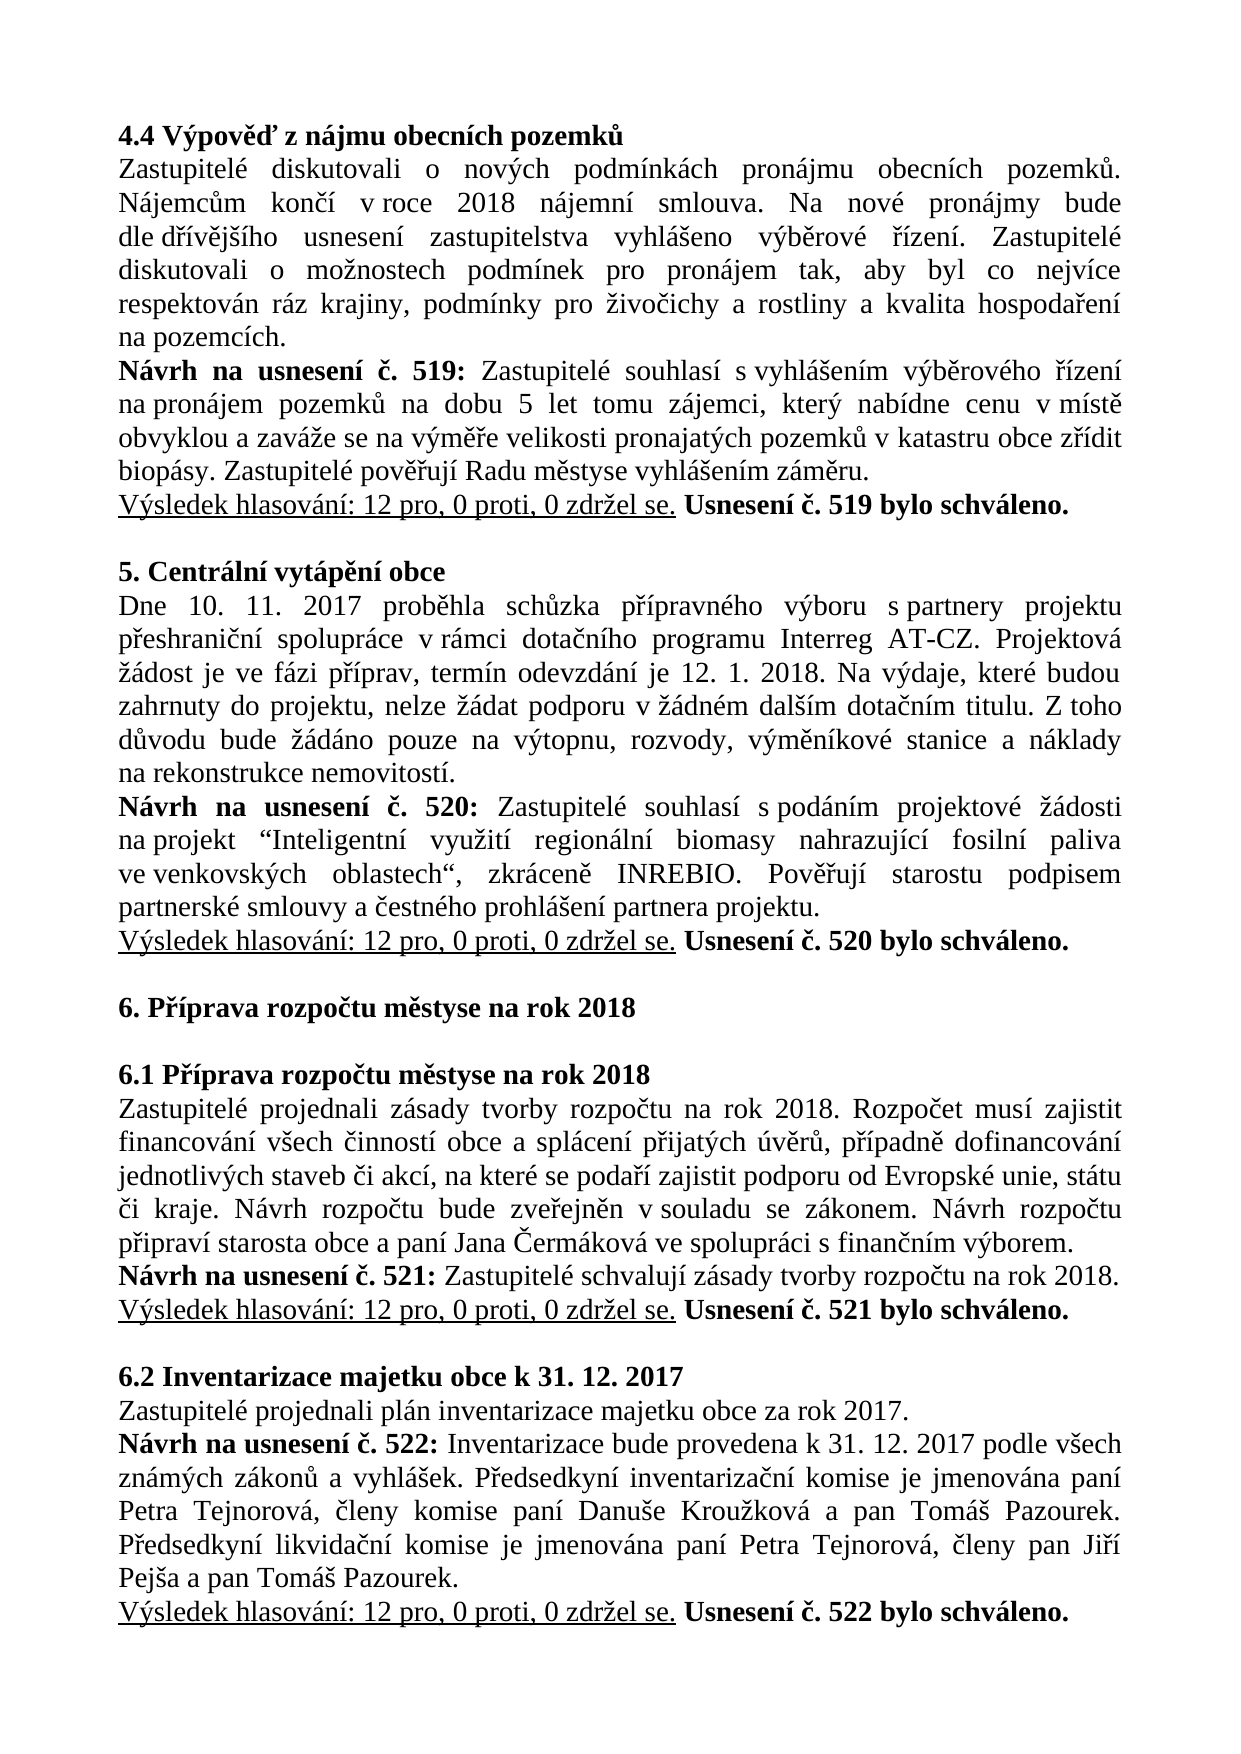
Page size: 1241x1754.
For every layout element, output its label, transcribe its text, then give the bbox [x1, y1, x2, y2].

text Výsledek hlasování: 12 pro, 0 proti, 0 zdržel se. Usnesení č. 521 bylo schváleno. [118, 1292, 1122, 1326]
text Návrh na usnesení č. 521: Zastupitelé schvalují zásady tvorby rozpočtu na rok 2018. [118, 1258, 1122, 1292]
text Dne 10. 11. 2017 proběhla schůzka přípravného výboru s partnery projektu přeshraniční spolupráce v rámci dotačního programu Interreg AT-CZ. Projektová žádost je ve fázi příprav, termín odevzdání je 12. 1. 2018. Na výdaje, které budou zahrnuty do projektu, nelze žádat podporu v žádném dalším dotačním titulu. Z toho důvodu bude žádáno pouze na výtopnu, rozvody, výměníkové stanice a náklady na rekonstrukce nemovitostí. [118, 588, 1122, 789]
text Výsledek hlasování: 12 pro, 0 proti, 0 zdržel se. Usnesení č. 522 bylo schváleno. [118, 1594, 1122, 1627]
text Návrh na usnesení č. 519: Zastupitelé souhlasí s vyhlášením výběrového řízení na pronájem pozemků na dobu 5 let tomu zájemci, který nabídne cenu v místě obvyklou a zaváže se na výměře velikosti pronajatých pozemků v katastru obce zřídit biopásy. Zastupitelé pověřují Radu městyse vyhlášením záměru. [118, 353, 1122, 487]
text Zastupitelé projednali zásady tvorby rozpočtu na rok 2018. Rozpočet musí zajistit financování všech činností obce a splácení přijatých úvěrů, případně dofinancování jednotlivých staveb či akcí, na které se podaří zajistit podporu od Evropské unie, státu či kraje. Návrh rozpočtu bude zveřejněn v souladu se zákonem. Návrh rozpočtu připraví starosta obce a paní Jana Čermáková ve spolupráci s finančním výborem. [118, 1091, 1122, 1258]
text 6.1 Příprava rozpočtu městyse na rok 2018 [118, 1057, 1122, 1091]
text Návrh na usnesení č. 520: Zastupitelé souhlasí s podáním projektové žádosti na projekt “Inteligentní využití regionální biomasy nahrazující fosilní paliva ve venkovských oblastech“, zkráceně INREBIO. Pověřují starostu podpisem partnerské smlouvy a čestného prohlášení partnera projektu. [118, 789, 1122, 923]
text Návrh na usnesení č. 522: Inventarizace bude provedena k 31. 12. 2017 podle všech známých zákonů a vyhlášek. Předsedkyní inventarizační komise je jmenována paní Petra Tejnorová, členy komise paní Danuše Kroužková a pan Tomáš Pazourek. Předsedkyní likvidační komise je jmenována paní Petra Tejnorová, členy pan Jiří Pejša a pan Tomáš Pazourek. [118, 1426, 1122, 1594]
text Zastupitelé diskutovali o nových podmínkách pronájmu obecních pozemků. Nájemcům končí v roce 2018 nájemní smlouva. Na nové pronájmy bude dle dřívějšího usnesení zastupitelstva vyhlášeno výběrové řízení. Zastupitelé diskutovali o možnostech podmínek pro pronájem tak, aby byl co nejvíce respektován ráz krajiny, podmínky pro živočichy a rostliny a kvalita hospodaření na pozemcích. [118, 152, 1122, 353]
text Výsledek hlasování: 12 pro, 0 proti, 0 zdržel se. Usnesení č. 520 bylo schváleno. [118, 923, 1122, 957]
text 5. Centrální vytápění obce [118, 554, 1122, 588]
text Zastupitelé projednali plán inventarizace majetku obce za rok 2017. [118, 1393, 1122, 1426]
text 4.4 Výpověď z nájmu obecních pozemků [118, 118, 1122, 152]
text 6.2 Inventarizace majetku obce k 31. 12. 2017 [118, 1359, 1122, 1393]
text Výsledek hlasování: 12 pro, 0 proti, 0 zdržel se. Usnesení č. 519 bylo schváleno. [118, 487, 1122, 521]
text 6. Příprava rozpočtu městyse na rok 2018 [118, 990, 1122, 1024]
